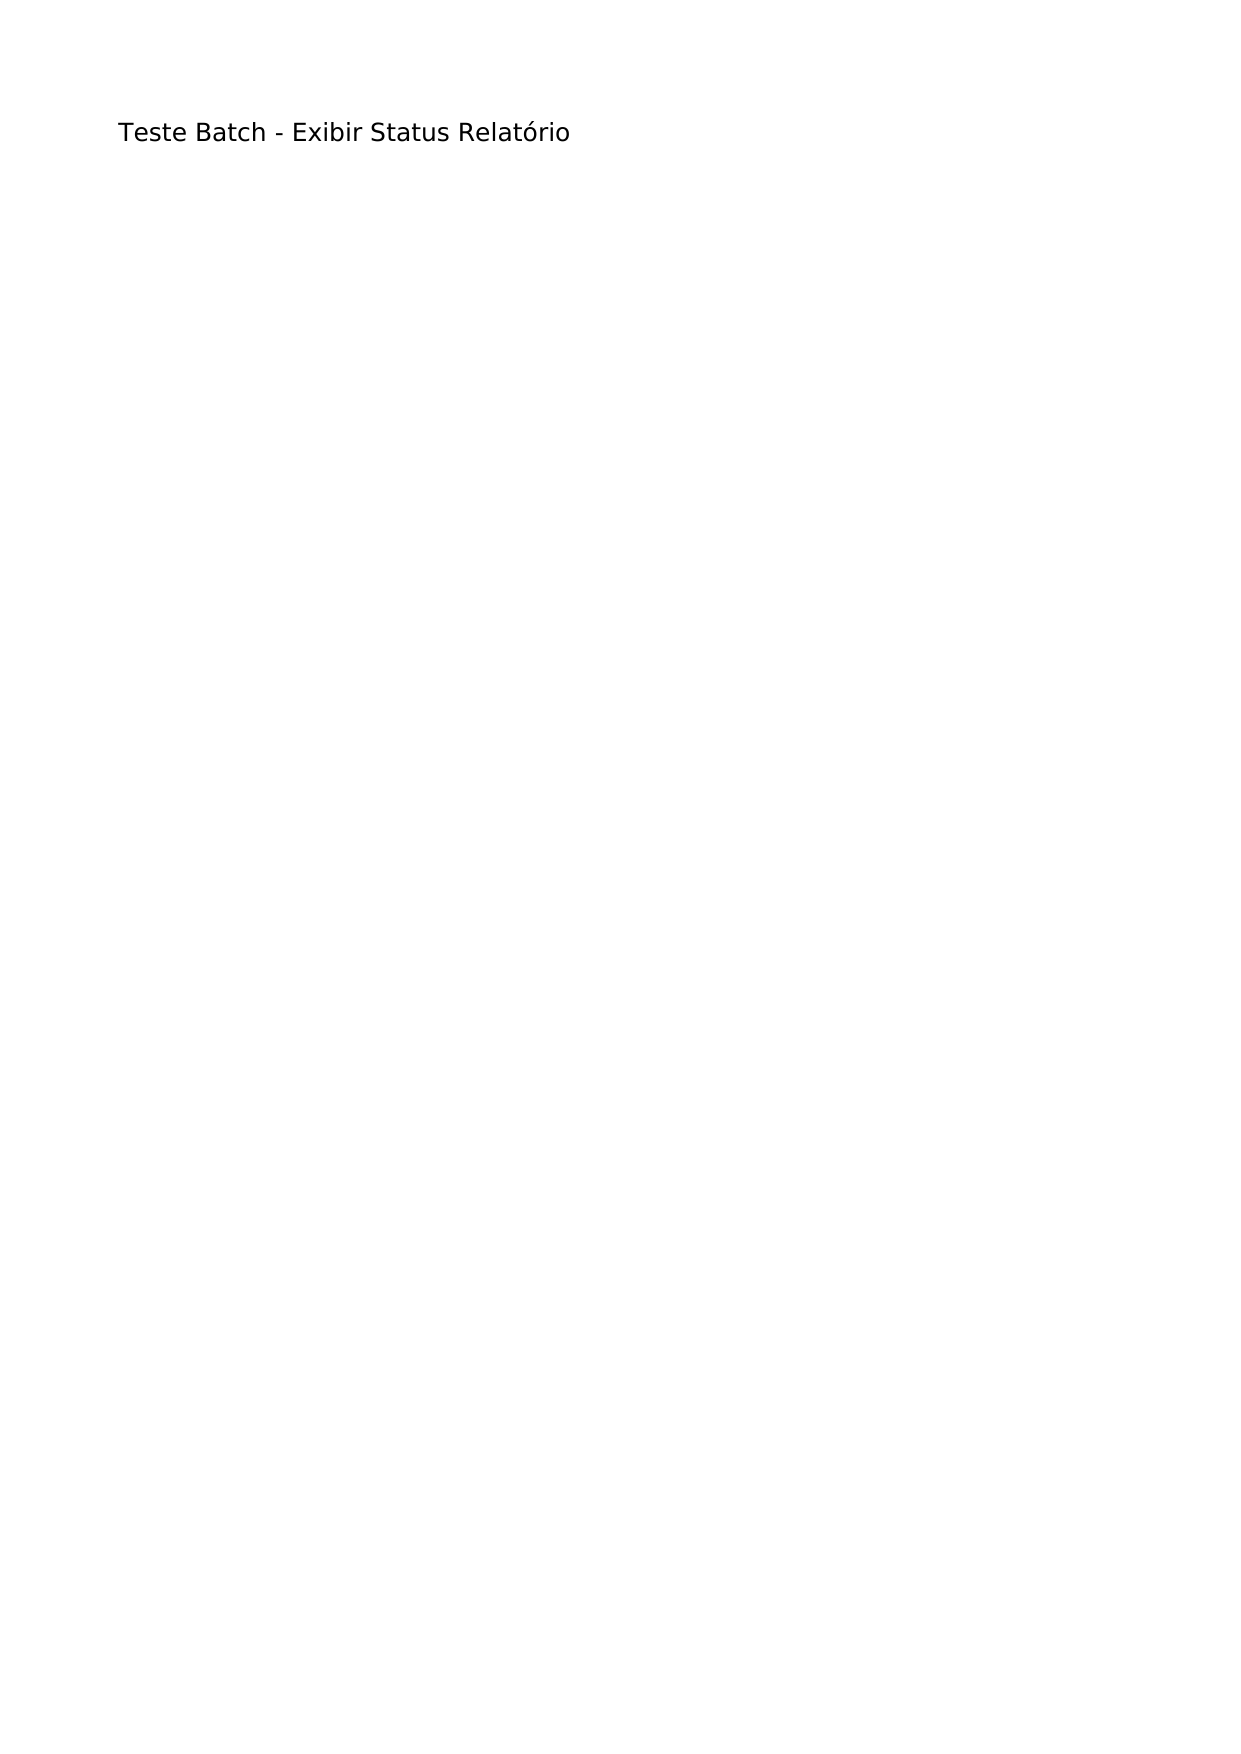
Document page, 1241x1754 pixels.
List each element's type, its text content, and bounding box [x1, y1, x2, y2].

text Teste Batch - Exibir Status Relatório [118, 118, 1122, 147]
